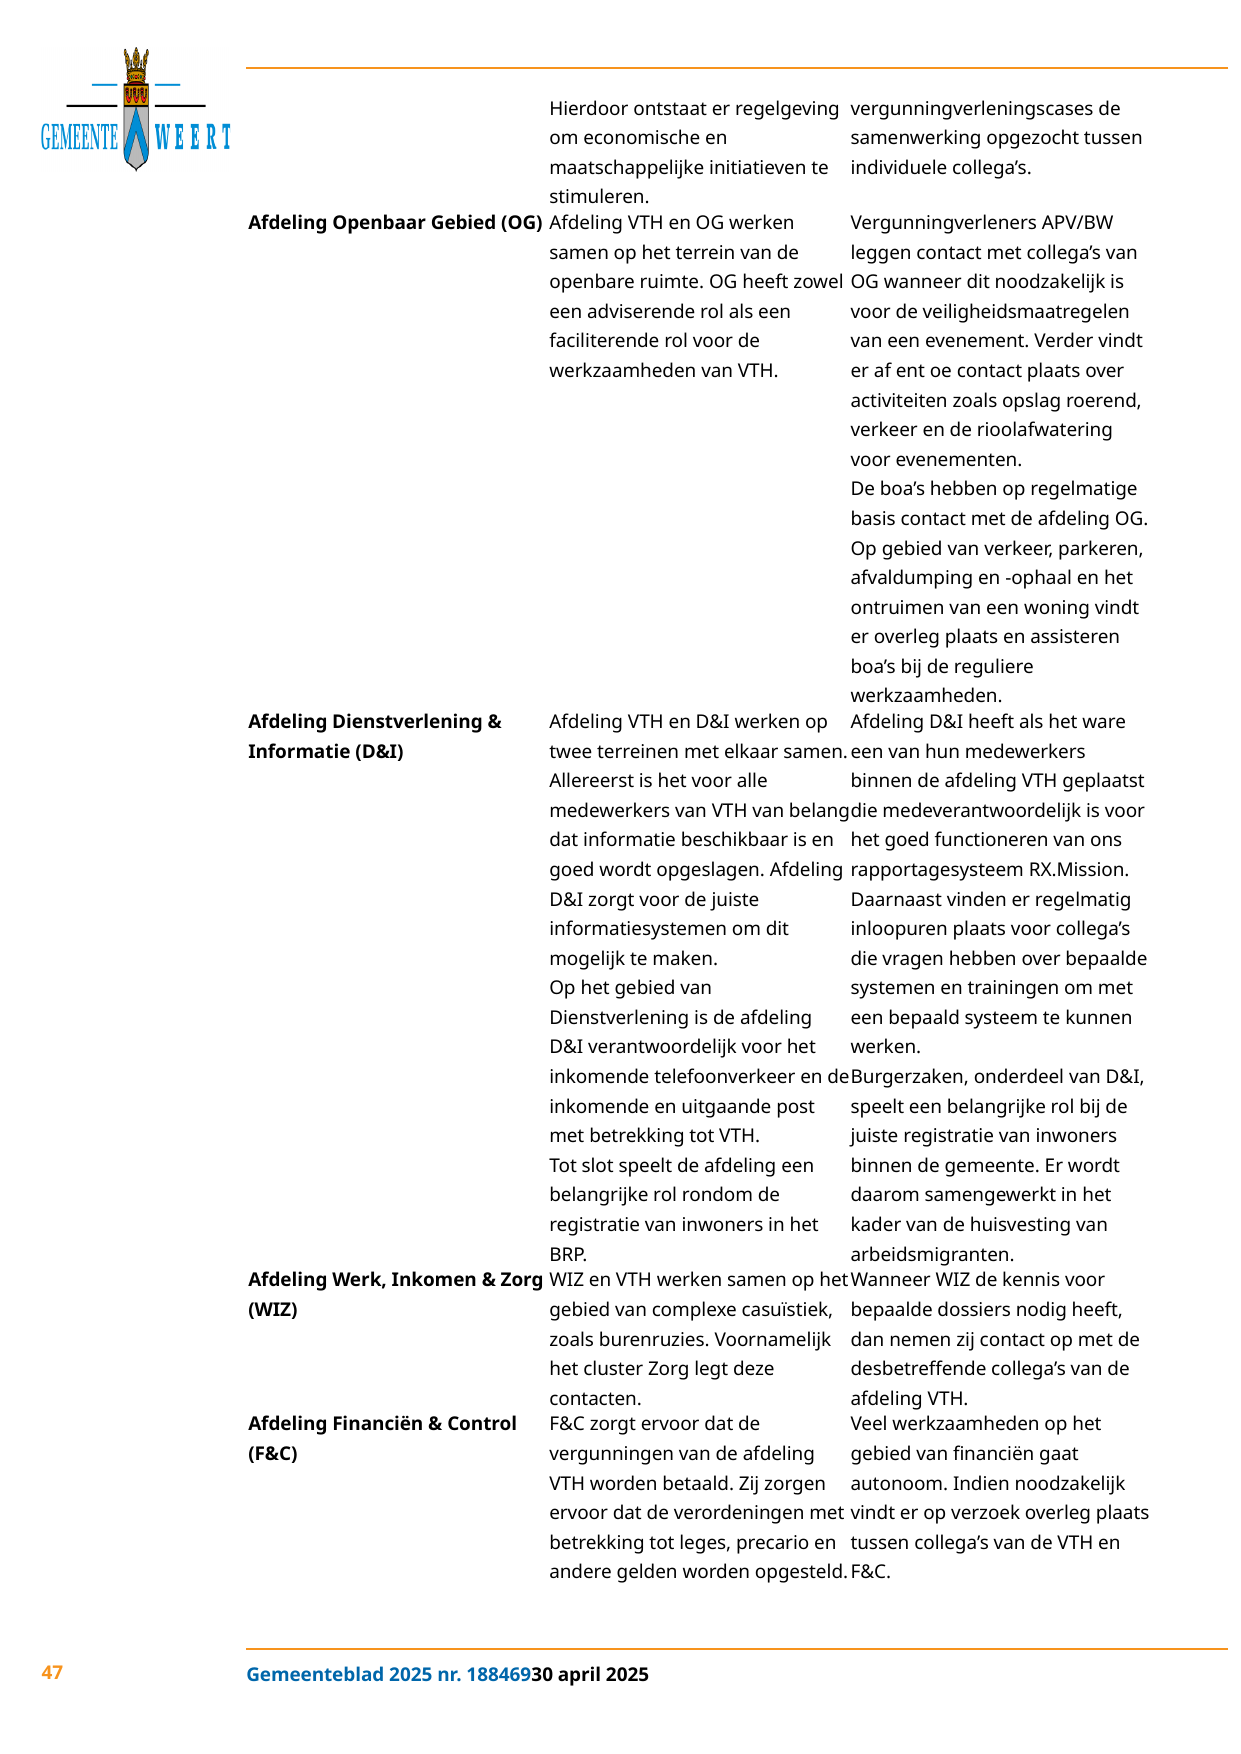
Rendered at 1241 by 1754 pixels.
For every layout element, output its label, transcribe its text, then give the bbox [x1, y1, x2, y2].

table_cell [248, 95, 549, 209]
table_cell F&C zorgt ervoor dat de vergunningen van de afdeling VTH worden betaald. Zij zorgen ervoor dat de verordeningen met betrekking tot leges, precario en andere gelden worden opgesteld. [549, 1411, 850, 1584]
table_cell WIZ en VTH werken samen op het gebied van complexe casuïstiek, zoals burenruzies. Voornamelijk het cluster Zorg legt deze contacten. [549, 1267, 850, 1411]
table_cell Afdeling VTH en D&I werken op twee terreinen met elkaar samen. Allereerst is het voor alle medewerkers van VTH van belang dat informatie beschikbaar is en goed wordt opgeslagen. Afdeling D&I zorgt voor de juiste informatiesystemen om dit mogelijk te maken. Op het gebied van Dienstverlening is de afdeling D&I verantwoordelijk voor het inkomende telefoonverkeer en de inkomende en uitgaande post met betrekking tot VTH. Tot slot speelt de afdeling een belangrijke rol rondom de registratie van inwoners in het BRP. [549, 708, 850, 1267]
table_cell Wanneer WIZ de kennis voor bepaalde dossiers nodig heeft, dan nemen zij contact op met de desbetreffende collega’s van de afdeling VTH. [850, 1267, 1152, 1411]
table_cell Afdeling Werk, Inkomen & Zorg (WIZ) [248, 1267, 549, 1411]
table_cell Veel werkzaamheden op het gebied van financiën gaat autonoom. Indien noodzakelijk vindt er op verzoek overleg plaats tussen collega’s van de VTH en F&C. [850, 1411, 1152, 1584]
table_cell Afdeling Openbaar Gebied (OG) [248, 209, 549, 708]
table_cell Afdeling VTH en OG werken samen op het terrein van de openbare ruimte. OG heeft zowel een adviserende rol als een faciliterende rol voor de werkzaamheden van VTH. [549, 209, 850, 708]
table_cell vergunningverleningscases de samenwerking opgezocht tussen individuele collega’s. [850, 95, 1152, 209]
table_cell Afdeling Dienstverlening & Informatie (D&I) [248, 708, 549, 1267]
table_cell Hierdoor ontstaat er regelgeving om economische en maatschappelijke initiatieven te stimuleren. [549, 95, 850, 209]
table_cell Afdeling D&I heeft als het ware een van hun medewerkers binnen de afdeling VTH geplaatst die medeverantwoordelijk is voor het goed functioneren van ons rapportagesysteem RX.Mission. Daarnaast vinden er regelmatig inloopuren plaats voor collega’s die vragen hebben over bepaalde systemen en trainingen om met een bepaald systeem te kunnen werken. Burgerzaken, onderdeel van D&I, speelt een belangrijke rol bij de juiste registratie van inwoners binnen de gemeente. Er wordt daarom samengewerkt in het kader van de huisvesting van arbeidsmigranten. [850, 708, 1152, 1267]
table_cell Afdeling Financiën & Control (F&C) [248, 1411, 549, 1584]
picture [41, 47, 231, 172]
table_cell Vergunningverleners APV/BW leggen contact met collega’s van OG wanneer dit noodzakelijk is voor de veiligheidsmaatregelen van een evenement. Verder vindt er af ent oe contact plaats over activiteiten zoals opslag roerend, verkeer en de rioolafwatering voor evenementen. De boa’s hebben op regelmatige basis contact met de afdeling OG. Op gebied van verkeer, parkeren, afvaldumping en -ophaal en het ontruimen van een woning vindt er overleg plaats en assisteren boa’s bij de reguliere werkzaamheden. [850, 209, 1152, 708]
